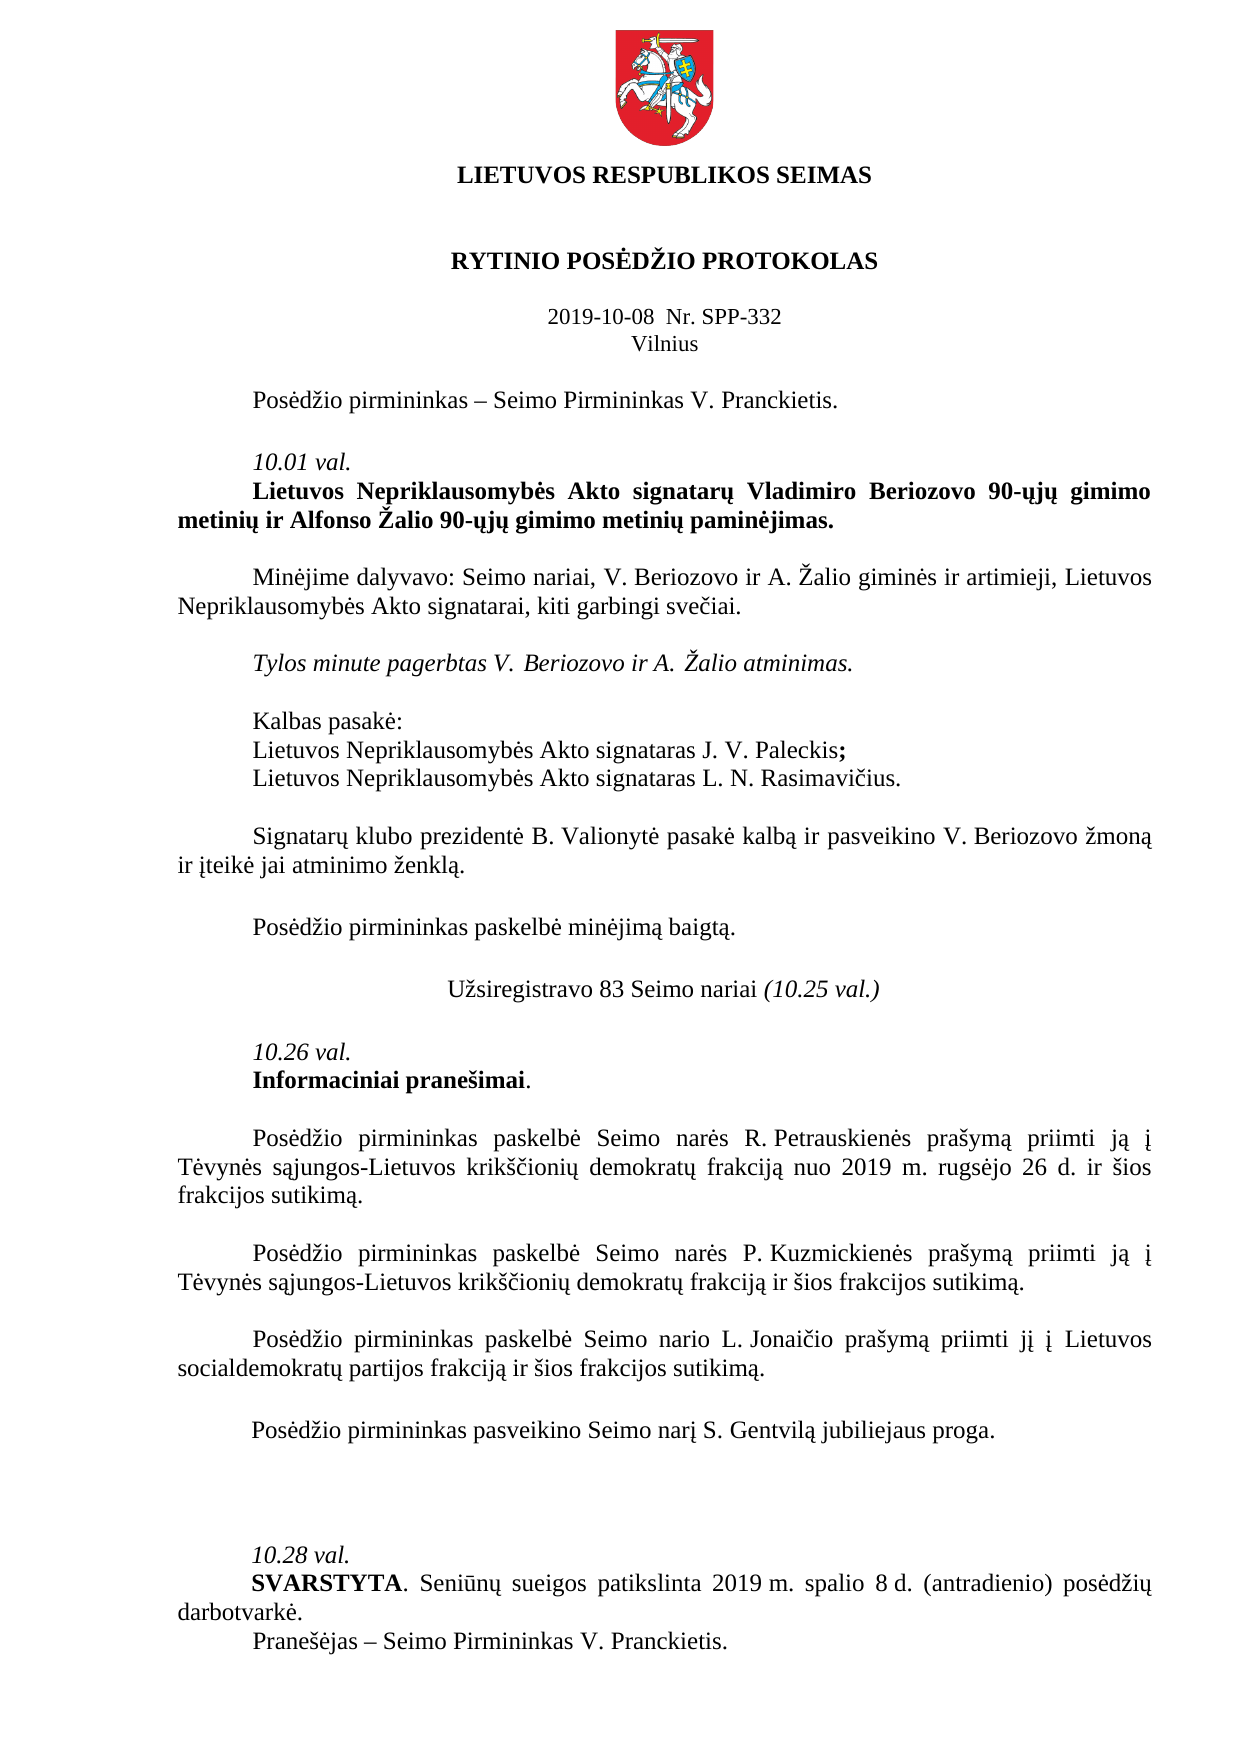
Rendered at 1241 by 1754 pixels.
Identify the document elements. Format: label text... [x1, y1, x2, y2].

text Vilnius [177, 330, 1152, 356]
text Minėjime dalyvavo: Seimo nariai, V. Beriozovo ir A. Žalio giminės ir artimieji, Lietuvos Nepriklausomybės Akto signatarai, kiti garbingi svečiai. [177, 562, 1152, 620]
text Kalbas pasakė: [252, 706, 1152, 735]
text Posėdžio pirmininkas paskelbė minėjimą baigtą. [177, 912, 1152, 941]
text 10.01 val. [177, 447, 1152, 476]
text Lietuvos Nepriklausomybės Akto signatarų Vladimiro Beriozovo 90-ųjų gimimo metinių ir Alfonso Žalio 90-ųjų gimimo metinių paminėjimas. [177, 476, 1152, 533]
text Lietuvos Nepriklausomybės Akto signataras L. N. Rasimavičius. [252, 763, 1152, 792]
text Pranešėjas – Seimo Pirmininkas V. Pranckietis. [177, 1626, 1152, 1655]
text Lietuvos Nepriklausomybės Akto signataras J. V. Paleckis; [252, 735, 1152, 763]
text Posėdžio pirmininkas paskelbė Seimo nario L. Jonaičio prašymą priimti jį į Lietuvos socialdemokratų partijos frakciją ir šios frakcijos sutikimą. [177, 1324, 1152, 1382]
text 2019-10-08 Nr. SPP-332 [177, 303, 1152, 330]
text 10.28 val. [177, 1540, 1152, 1568]
text Lietuvos Respublikos Seimas [177, 160, 1152, 188]
text Tylos minute pagerbtas V. Beriozovo ir A. Žalio atminimas. [177, 648, 1152, 677]
text Informaciniai pranešimai. [177, 1065, 1152, 1094]
text Posėdžio pirmininkas paskelbė Seimo narės R. Petrauskienės prašymą priimti ją į Tėvynės sąjungos-Lietuvos krikščionių demokratų frakciją nuo 2019 m. rugsėjo 26 d. ir šios frakcijos sutikimą. [177, 1123, 1152, 1209]
text RYTINIO POSĖDŽIO PROTOKOLAS [177, 246, 1152, 275]
text Posėdžio pirmininkas – Seimo Pirmininkas V. Pranckietis. [177, 385, 1152, 414]
text 10.26 val. [177, 1037, 1152, 1065]
text Signatarų klubo prezidentė B. Valionytė pasakė kalbą ir pasveikino V. Beriozovo žmoną ir įteikė jai atminimo ženklą. [177, 821, 1152, 878]
text Posėdžio pirmininkas paskelbė Seimo narės P. Kuzmickienės prašymą priimti ją į Tėvynės sąjungos-Lietuvos krikščionių demokratų frakciją ir šios frakcijos sutikimą. [177, 1238, 1152, 1295]
text Užsiregistravo 83 Seimo nariai (10.25 val.) [177, 974, 1152, 1003]
text SVARSTYTA. Seniūnų sueigos patikslinta 2019 m. spalio 8 d. (antradienio) posėdžių darbotvarkė. [177, 1568, 1152, 1626]
text Posėdžio pirmininkas pasveikino Seimo narį S. Gentvilą jubiliejaus proga. [177, 1415, 1152, 1444]
